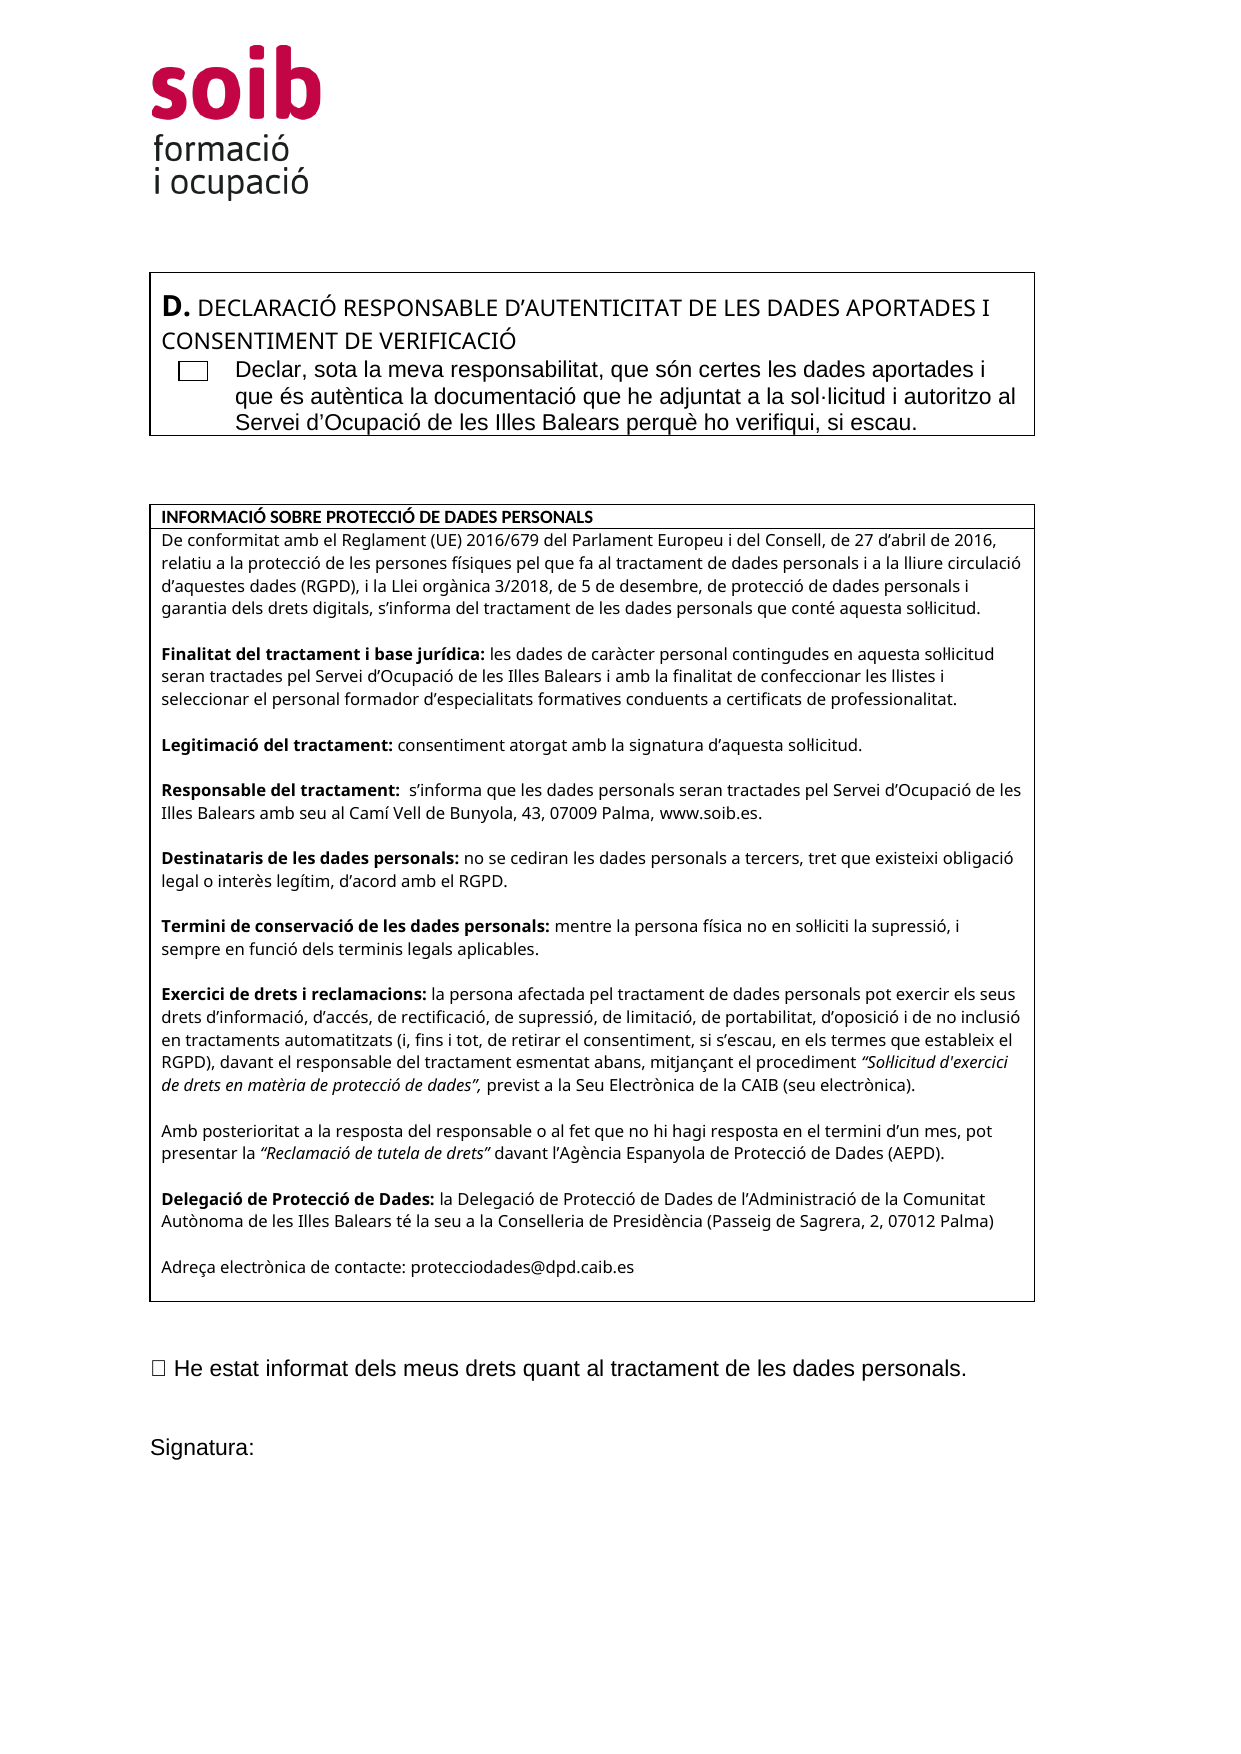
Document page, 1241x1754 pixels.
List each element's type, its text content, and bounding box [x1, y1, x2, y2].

text Signatura: [150, 1434, 1090, 1460]
table_cell De conformitat amb el Reglament (UE) 2016/679 del Parlament Europeu i del Consell, de 27 d’abril de 2016, relatiu a la protecció de les persones físiques pel que fa al tractament de dades personals i a la lliure circulació d’aquestes dades (RGPD), i la Llei orgànica 3/2018, de 5 de desembre, de protecció de dades personals i garantia dels drets digitals, s’informa del tractament de les dades personals que conté aquesta sol·licitud. Finalitat del tractament i base jurídica: les dades de caràcter personal contingudes en aquesta sol·licitud seran tractades pel Servei d’Ocupació de les Illes Balears i amb la finalitat de confeccionar les llistes i seleccionar el personal formador d’especialitats formatives conduents a certificats de professionalitat. Legitimació del tractament: consentiment atorgat amb la signatura d’aquesta sol·licitud. Responsable del tractament: s’informa que les dades personals seran tractades pel Servei d’Ocupació de les Illes Balears amb seu al Camí Vell de Bunyola, 43, 07009 Palma, www.soib.es. Destinataris de les dades personals: no se cediran les dades personals a tercers, tret que existeixi obligació legal o interès legítim, d’acord amb el RGPD. Termini de conservació de les dades personals: mentre la persona física no en sol·liciti la supressió, i sempre en funció dels terminis legals aplicables. Exercici de drets i reclamacions: la persona afectada pel tractament de dades personals pot exercir els seus drets d’informació, d’accés, de rectificació, de supressió, de limitació, de portabilitat, d’oposició i de no inclusió en tractaments automatitzats (i, fins i tot, de retirar el consentiment, si s’escau, en els termes que estableix el RGPD), davant el responsable del tractament esmentat abans, mitjançant el procediment “Sol·licitud d'exercici de drets en matèria de protecció de dades”, previst a la Seu Electrònica de la CAIB (seu electrònica). Amb posterioritat a la resposta del responsable o al fet que no hi hagi resposta en el termini d’un mes, pot presentar la “Reclamació de tutela de drets” davant l’Agència Espanyola de Protecció de Dades (AEPD). Delegació de Protecció de Dades: la Delegació de Protecció de Dades de l’Administració de la Comunitat Autònoma de les Illes Balears té la seu a la Conselleria de Presidència (Passeig de Sagrera, 2, 07012 Palma) Adreça electrònica de contacte: protecciodades@dpd.caib.es [151, 529, 1034, 1301]
text  He estat informat dels meus drets quant al tractament de les dades personals. [135, 1355, 1090, 1381]
table_header D. DECLARACIÓ RESPONSABLE D’AUTENTICITAT DE LES DADES APORTADES I CONSENTIMENT DE VERIFICACIÓ Declar, sota la meva responsabilitat, que són certes les dades aportades i que és autèntica la documentació que he adjuntat a la sol·licitud i autoritzo al Servei d’Ocupació de les Illes Balears perquè ho verifiqui, si escau. [151, 273, 1034, 435]
table_header INFORMACIÓ SOBRE PROTECCIÓ DE DADES PERSONALS [151, 505, 1034, 528]
picture [152, 45, 321, 201]
